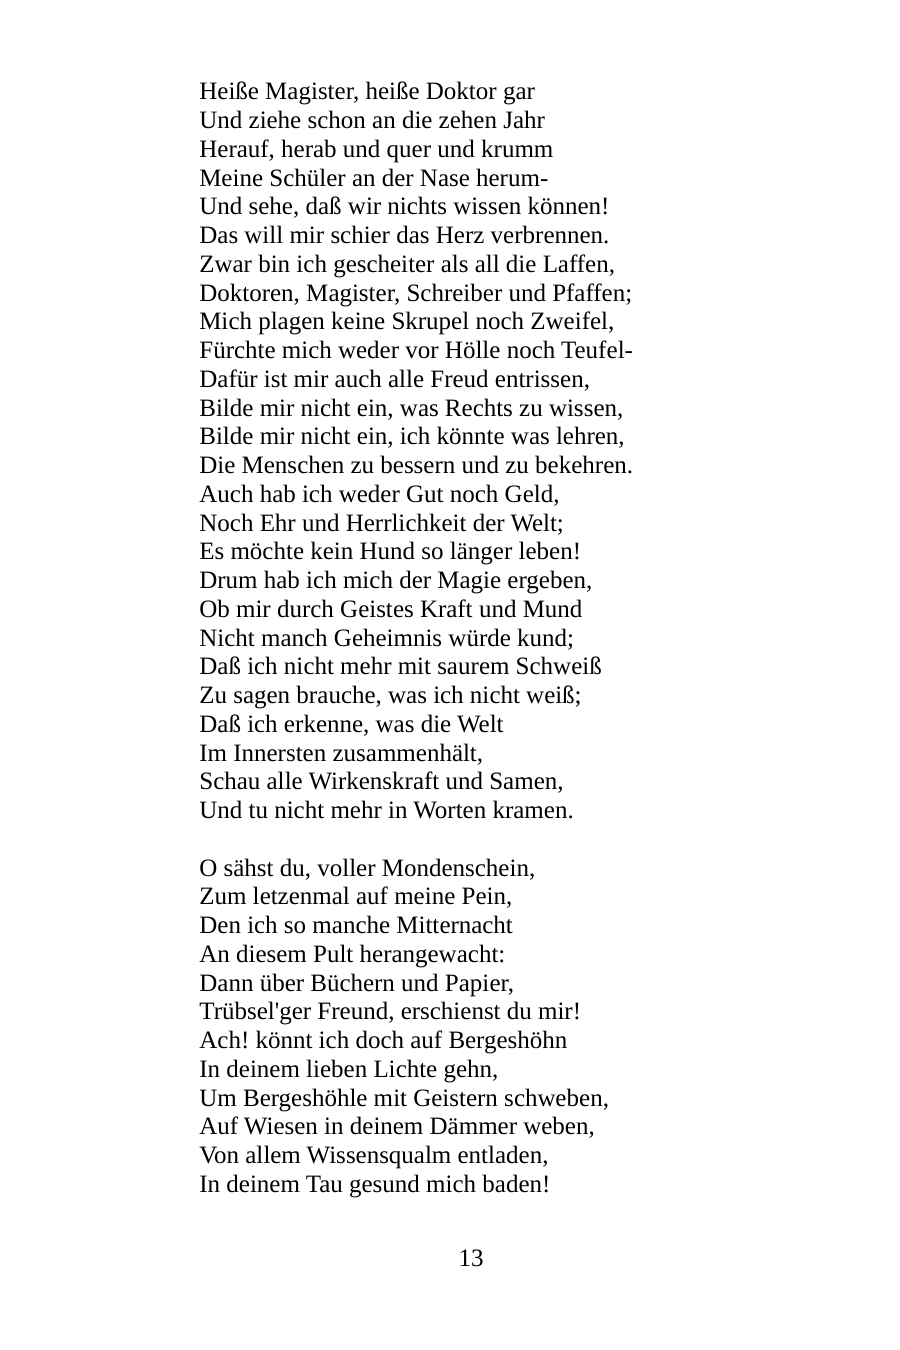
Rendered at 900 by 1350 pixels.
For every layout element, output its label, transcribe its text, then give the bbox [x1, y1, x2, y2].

text O sähst du, voller Mondenschein, [199, 853, 823, 881]
text Die Menschen zu bessern und zu bekehren. [199, 450, 823, 479]
text Im Innersten zusammenhält, [199, 738, 823, 766]
text Dann über Büchern und Papier, [199, 968, 823, 996]
text Doktoren, Magister, Schreiber und Pfaffen; [199, 278, 823, 306]
text Ach! könnt ich doch auf Bergeshöhn [199, 1025, 823, 1054]
text Nicht manch Geheimnis würde kund; [199, 623, 823, 651]
text Zum letzenmal auf meine Pein, [199, 881, 823, 910]
text Auch hab ich weder Gut noch Geld, [199, 479, 823, 508]
text Bilde mir nicht ein, ich könnte was lehren, [199, 421, 823, 450]
text In deinem Tau gesund mich baden! [199, 1169, 823, 1198]
text Das will mir schier das Herz verbrennen. [199, 220, 823, 249]
text In deinem lieben Lichte gehn, [199, 1054, 823, 1083]
text Fürchte mich weder vor Hölle noch Teufel- [199, 335, 823, 364]
text Und sehe, daß wir nichts wissen können! [199, 191, 823, 220]
text Trübsel'ger Freund, erschienst du mir! [199, 996, 823, 1025]
text Dafür ist mir auch alle Freud entrissen, [199, 364, 823, 393]
text Von allem Wissensqualm entladen, [199, 1140, 823, 1169]
text Meine Schüler an der Nase herum- [199, 163, 823, 191]
text Bilde mir nicht ein, was Rechts zu wissen, [199, 393, 823, 421]
text Ob mir durch Geistes Kraft und Mund [199, 594, 823, 623]
text Drum hab ich mich der Magie ergeben, [199, 565, 823, 594]
text Daß ich nicht mehr mit saurem Schweiß [199, 651, 823, 680]
text An diesem Pult herangewacht: [199, 939, 823, 968]
text Herauf, herab und quer und krumm [199, 134, 823, 163]
text Schau alle Wirkenskraft und Samen, [199, 766, 823, 795]
text Auf Wiesen in deinem Dämmer weben, [199, 1111, 823, 1140]
text Um Bergeshöhle mit Geistern schweben, [199, 1083, 823, 1111]
text Heiße Magister, heiße Doktor gar [199, 76, 823, 105]
text Zu sagen brauche, was ich nicht weiß; [199, 680, 823, 709]
text Und ziehe schon an die zehen Jahr [199, 105, 823, 134]
text Daß ich erkenne, was die Welt [199, 709, 823, 738]
text Noch Ehr und Herrlichkeit der Welt; [199, 508, 823, 536]
text Den ich so manche Mitternacht [199, 910, 823, 939]
text Es möchte kein Hund so länger leben! [199, 536, 823, 565]
text Zwar bin ich gescheiter als all die Laffen, [199, 249, 823, 278]
text Und tu nicht mehr in Worten kramen. [199, 795, 823, 824]
text Mich plagen keine Skrupel noch Zweifel, [199, 306, 823, 335]
